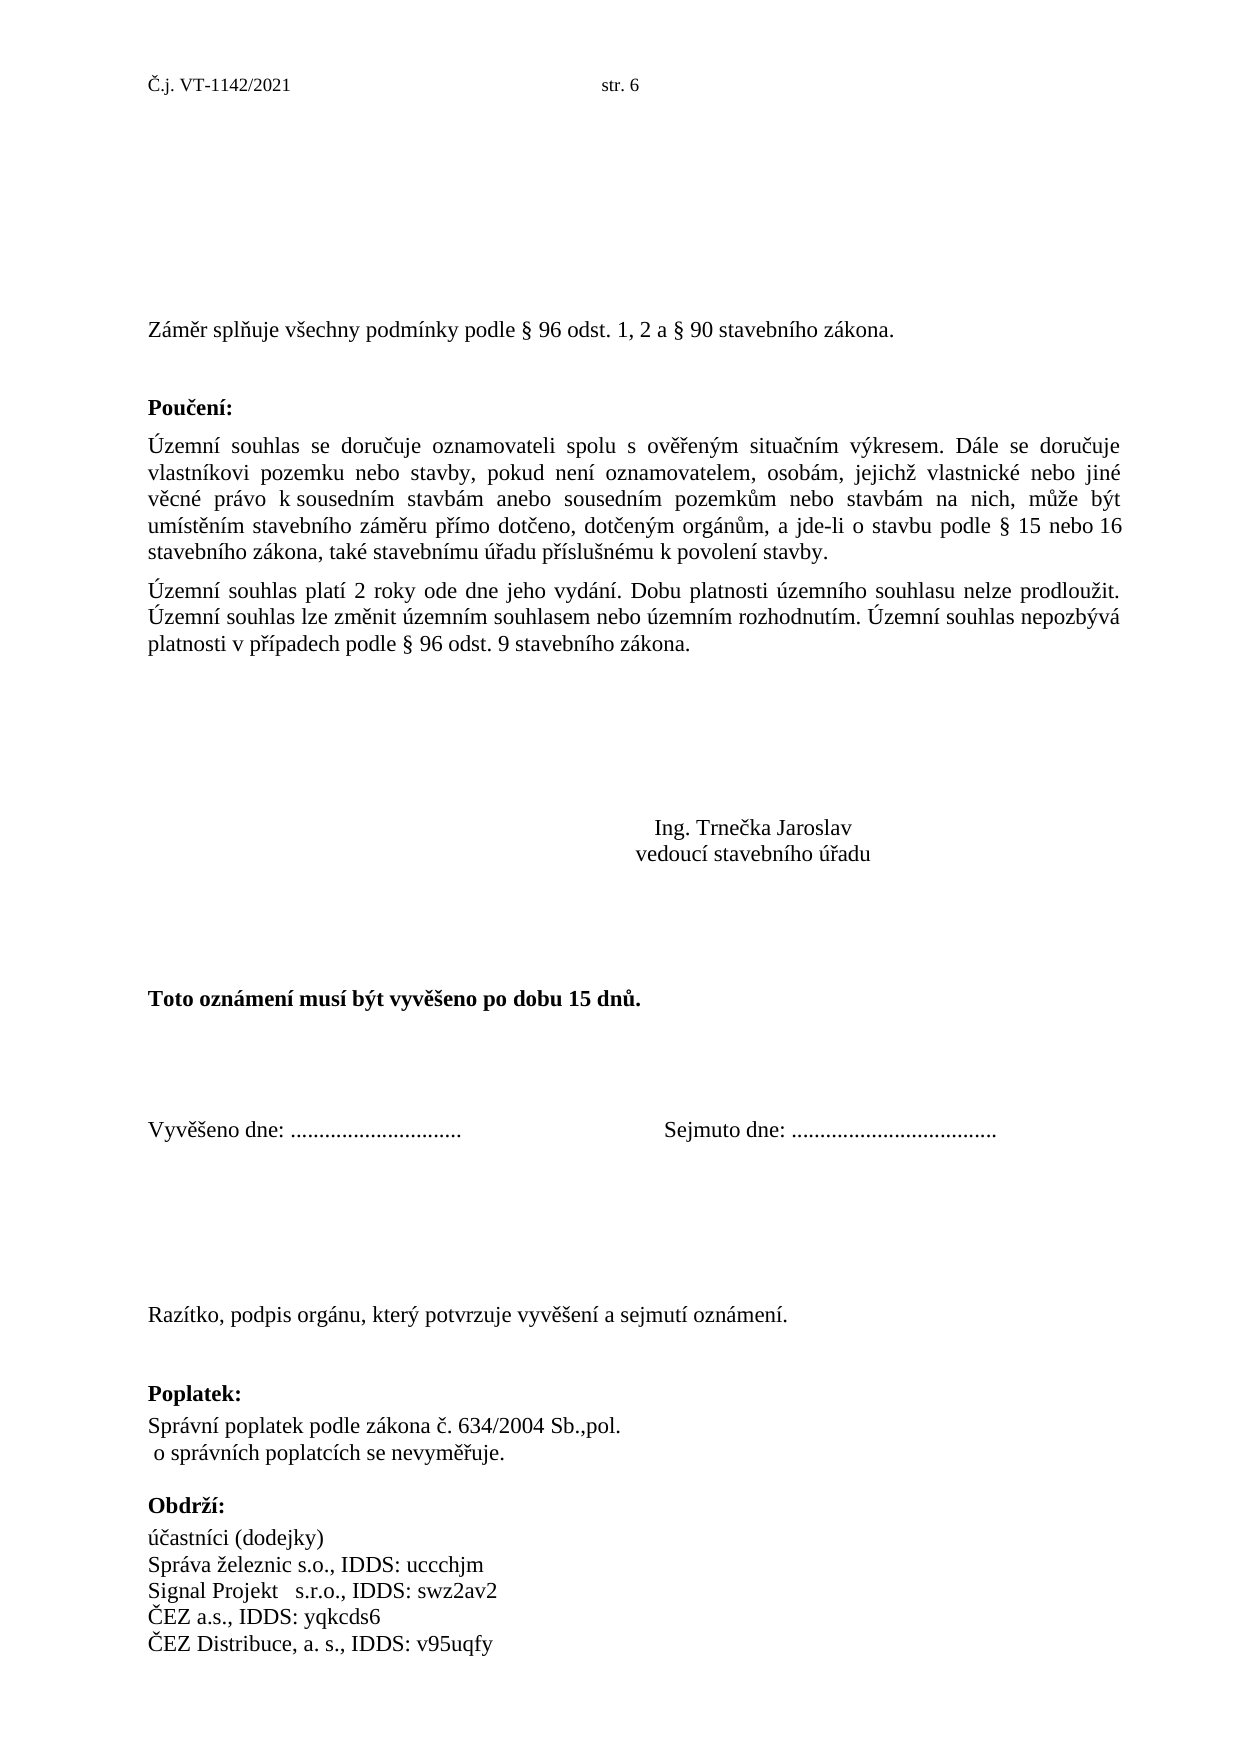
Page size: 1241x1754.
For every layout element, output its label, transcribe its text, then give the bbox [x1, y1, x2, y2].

text Poplatek: [148, 1380, 1122, 1406]
text Správní poplatek podle zákona č. 634/2004 Sb.,pol. [148, 1413, 1122, 1439]
text Ing. Trnečka Jaroslav [384, 814, 1122, 840]
text Vyvěšeno dne: .............................. Sejmuto dne: .................................... [148, 1116, 1122, 1143]
text vedoucí stavebního úřadu [384, 840, 1122, 867]
text Toto oznámení musí být vyvěšeno po dobu 15 dnů. [148, 985, 1122, 1011]
text Obdrží: [148, 1492, 1122, 1518]
text o správních poplatcích se nevyměřuje. [148, 1439, 1122, 1465]
text Záměr splňuje všechny podmínky podle § 96 odst. 1, 2 a § 90 stavebního zákona. [148, 316, 1122, 342]
text Poučení: [148, 394, 1122, 420]
text Územní souhlas platí 2 roky ode dne jeho vydání. Dobu platnosti územního souhlasu nelze prodloužit. Územní souhlas lze změnit územním souhlasem nebo územním rozhodnutím. Územní souhlas nepozbývá platnosti v případech podle § 96 odst. 9 stavebního zákona. [148, 577, 1122, 656]
text účastníci (dodejky) Správa železnic s.o., IDDS: uccchjm Signal Projekt s.r.o., IDDS: swz2av2 ČEZ a.s., IDDS: yqkcds6 ČEZ Distribuce, a. s., IDDS: v95uqfy [148, 1524, 1122, 1656]
text Razítko, podpis orgánu, který potvrzuje vyvěšení a sejmutí oznámení. [148, 1301, 1122, 1327]
text Územní souhlas se doručuje oznamovateli spolu s ověřeným situačním výkresem. Dále se doručuje vlastníkovi pozemku nebo stavby, pokud není oznamovatelem, osobám, jejichž vlastnické nebo jiné věcné právo k sousedním stavbám anebo sousedním pozemkům nebo stavbám na nich, může být umístěním stavebního záměru přímo dotčeno, dotčeným orgánům, a jde-li o stavbu podle § 15 nebo 16 stavebního zákona, také stavebnímu úřadu příslušnému k povolení stavby. [148, 433, 1122, 564]
